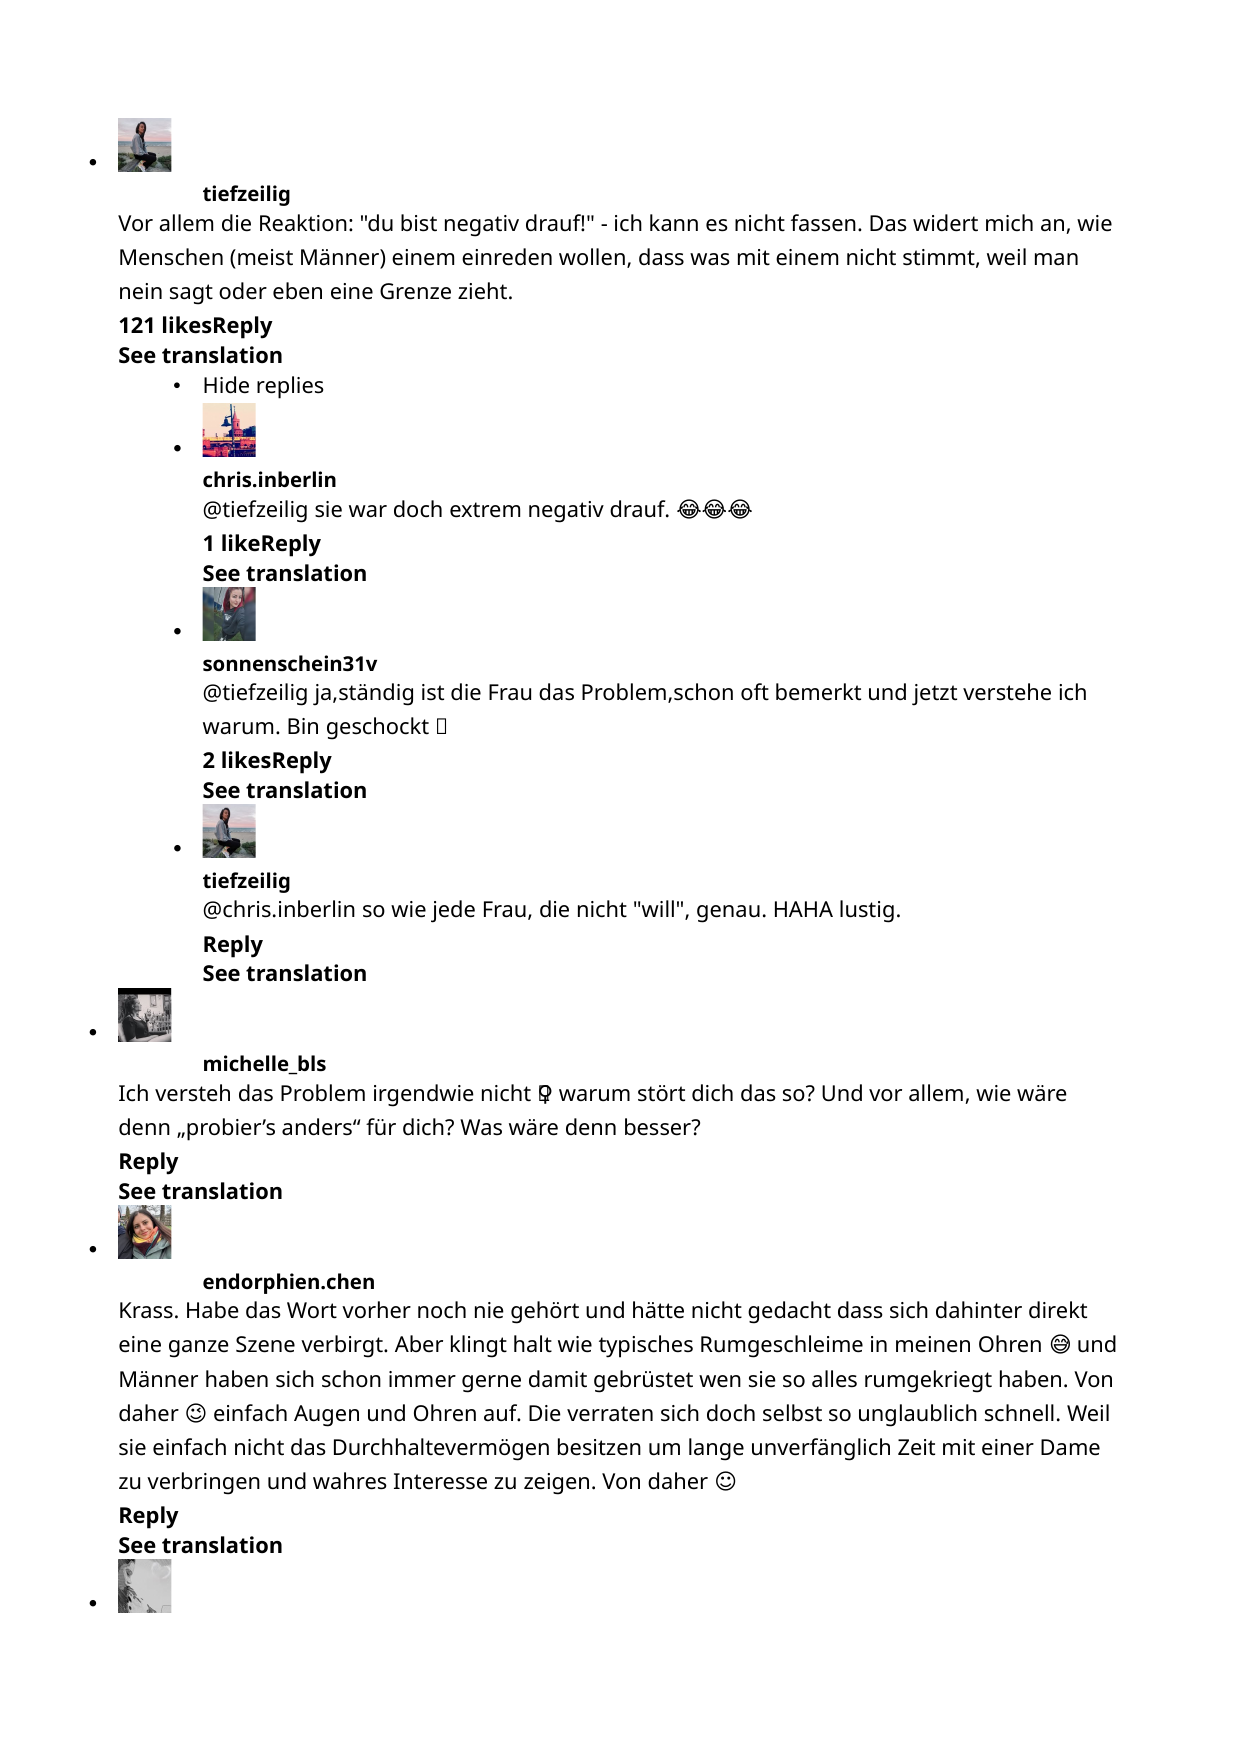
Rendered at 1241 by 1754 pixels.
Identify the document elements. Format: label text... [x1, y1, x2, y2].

list @chris.inberlin so wie jede Frau, die nicht "will", genau. HAHA lustig. [173, 894, 1122, 924]
list 121 likesReply [118, 310, 1122, 340]
subtitle tiefzeilig [173, 867, 1116, 894]
picture [118, 118, 172, 172]
picture [118, 1205, 172, 1259]
subtitle michelle_bls [173, 1050, 1116, 1078]
subtitle chris.inberlin [173, 466, 1116, 493]
subtitle sonnenschein31v [173, 649, 1116, 677]
list See translation [118, 340, 1109, 370]
list See translation [173, 775, 1109, 805]
list Reply [173, 928, 1122, 958]
picture [118, 988, 172, 1042]
list See translation [118, 1176, 1109, 1206]
subtitle tiefzeilig [173, 180, 1116, 208]
list See translation [173, 557, 1109, 587]
list See translation [118, 1530, 1109, 1560]
picture [202, 403, 256, 457]
subtitle endorphien.chen [173, 1267, 1116, 1295]
picture [118, 1559, 172, 1613]
list Ich versteh das Problem irgendwie nicht 🙆🏻‍♀️ warum stört dich das so? Und vor allem, wie wäre denn „probier’s anders“ für dich? Was wäre denn besser? [118, 1078, 1122, 1142]
picture [202, 804, 256, 858]
list @tiefzeilig ja,ständig ist die Frau das Problem,schon oft bemerkt und jetzt verstehe ich warum. Bin geschockt 🫣 [173, 677, 1122, 741]
list Krass. Habe das Wort vorher noch nie gehört und hätte nicht gedacht dass sich dahinter direkt eine ganze Szene verbirgt. Aber klingt halt wie typisches Rumgeschleime in meinen Ohren 😅 und Männer haben sich schon immer gerne damit gebrüstet wen sie so alles rumgekriegt haben. Von daher 😉 einfach Augen und Ohren auf. Die verraten sich doch selbst so unglaublich schnell. Weil sie einfach nicht das Durchhaltevermögen besitzen um lange unverfänglich Zeit mit einer Dame zu verbringen und wahres Interesse zu zeigen. Von daher ☺️ [118, 1295, 1122, 1496]
list Reply [118, 1500, 1122, 1530]
picture [202, 587, 256, 641]
list @tiefzeilig sie war doch extrem negativ drauf. 😂😂😂 [173, 493, 1122, 523]
list Reply [118, 1146, 1122, 1176]
list Vor allem die Reaktion: "du bist negativ drauf!" - ich kann es nicht fassen. Das widert mich an, wie Menschen (meist Männer) einem einreden wollen, dass was mit einem nicht stimmt, weil man nein sagt oder eben eine Grenze zieht. [118, 208, 1122, 306]
list 2 likesReply [173, 745, 1122, 775]
list Hide replies [173, 370, 1122, 399]
list 1 likeReply [173, 528, 1122, 557]
list See translation [173, 958, 1109, 988]
